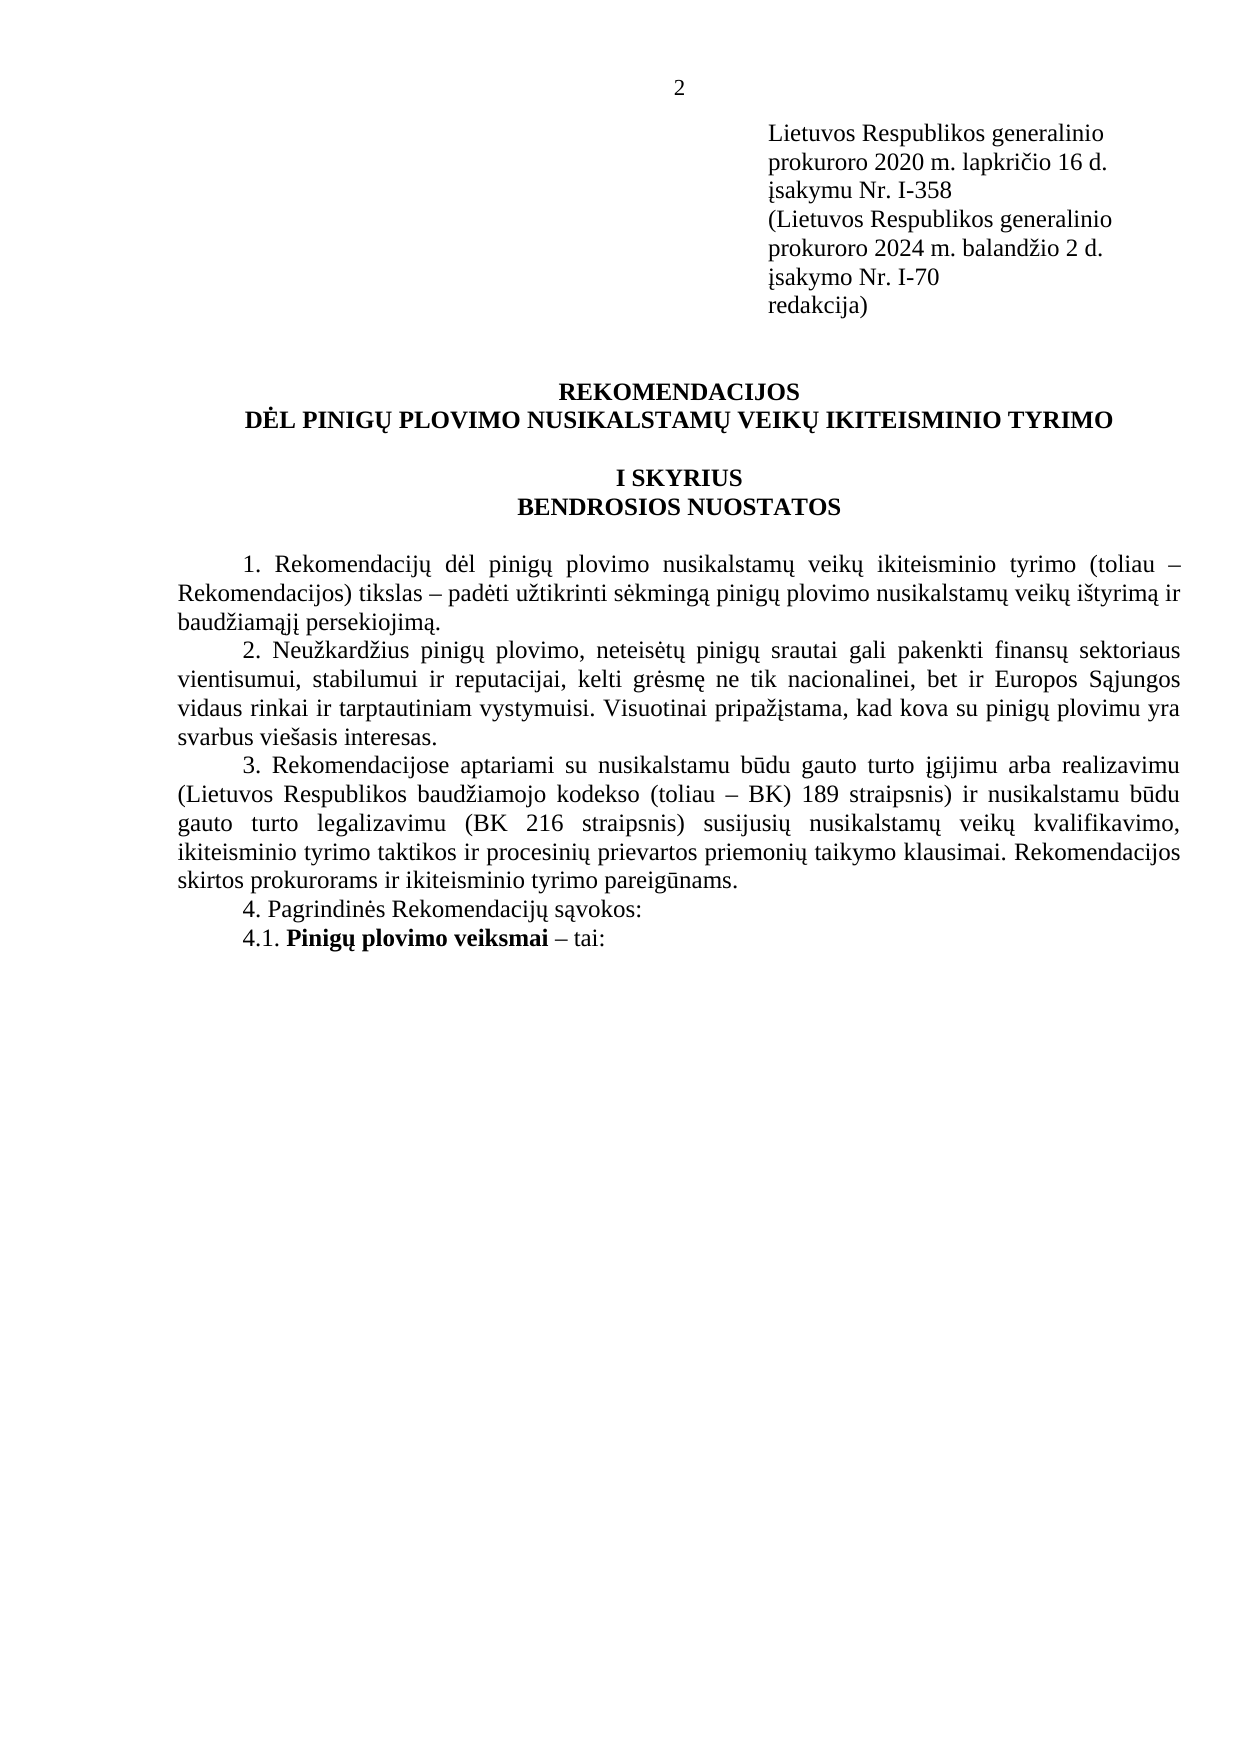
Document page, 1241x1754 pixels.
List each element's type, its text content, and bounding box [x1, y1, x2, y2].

text prokuroro 2020 m. lapkričio 16 d. [177, 147, 1181, 176]
text 4. Pagrindinės Rekomendacijų sąvokos: [177, 894, 1181, 923]
text Lietuvos Respublikos generalinio [177, 118, 1181, 147]
text 2. Neužkardžius pinigų plovimo, neteisėtų pinigų srautai gali pakenkti finansų sektoriaus vientisumui, stabilumui ir reputacijai, kelti grėsmę ne tik nacionalinei, bet ir Europos Sąjungos vidaus rinkai ir tarptautiniam vystymuisi. Visuotinai pripažįstama, kad kova su pinigų plovimu yra svarbus viešasis interesas. [177, 636, 1181, 751]
text I SKYRIUS [177, 463, 1181, 492]
text įsakymu Nr. I-358 [177, 176, 1181, 204]
text (Lietuvos Respublikos generalinio [177, 204, 1181, 233]
text įsakymo Nr. I-70 [177, 262, 1181, 291]
text 1. Rekomendacijų dėl pinigų plovimo nusikalstamų veikų ikiteisminio tyrimo (toliau – Rekomendacijos) tikslas – padėti užtikrinti sėkmingą pinigų plovimo nusikalstamų veikų ištyrimą ir baudžiamąjį persekiojimą. [177, 549, 1181, 636]
text 4.1. Pinigų plovimo veiksmai – tai: [177, 923, 1181, 952]
text 3. Rekomendacijose aptariami su nusikalstamu būdu gauto turto įgijimu arba realizavimu (Lietuvos Respublikos baudžiamojo kodekso (toliau – BK) 189 straipsnis) ir nusikalstamu būdu gauto turto legalizavimu (BK 216 straipsnis) susijusių nusikalstamų veikų kvalifikavimo, ikiteisminio tyrimo taktikos ir procesinių prievartos priemonių taikymo klausimai. Rekomendacijos skirtos prokurorams ir ikiteisminio tyrimo pareigūnams. [177, 751, 1181, 894]
text redakcija) [177, 291, 1181, 319]
text REKOMENDACIJOS [177, 377, 1181, 406]
text DĖL PINIGŲ PLOVIMO NUSIKALSTAMŲ VEIKŲ IKITEISMINIO TYRIMO [177, 406, 1181, 434]
text BENDROSIOS NUOSTATOS [177, 492, 1181, 521]
text prokuroro 2024 m. balandžio 2 d. [177, 233, 1181, 262]
